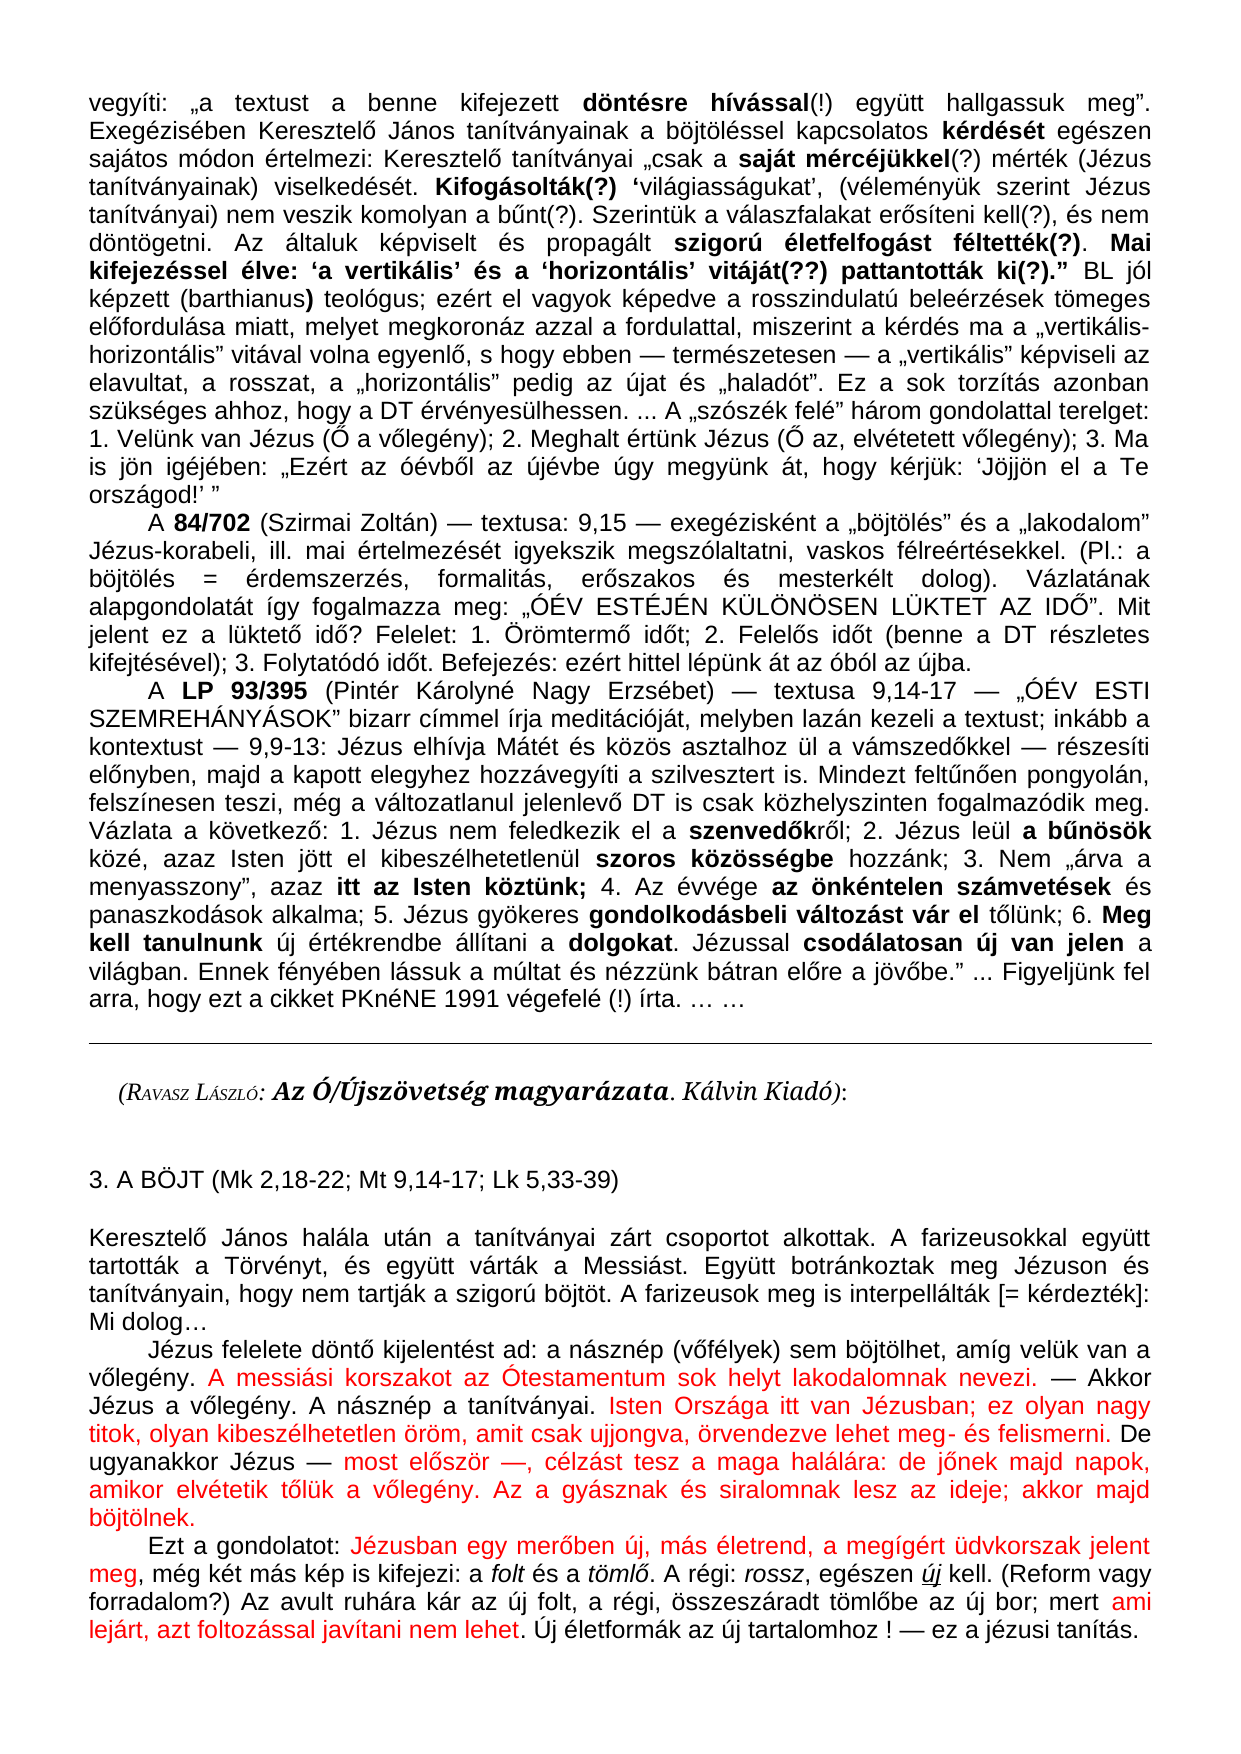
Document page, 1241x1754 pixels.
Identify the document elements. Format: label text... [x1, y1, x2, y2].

text Ezt a gondolatot: Jézusban egy merőben új, más életrend, a megígért üdvkorszak jelent meg, még két más kép is kifejezi: a folt és a tömlő. A régi: rossz, egészen új kell. (Reform vagy forradalom?) Az avult ruhára kár az új folt, a régi, összeszáradt tömlőbe az új bor; mert ami lejárt, azt foltozással javítani nem lehet. Új életformák az új tartalomhoz ! — ez a jézusi tanítás. [88, 1532, 1152, 1644]
text Keresztelő János halála után a tanítványai zárt csoportot alkottak. A farizeusokkal együtt tartották a Törvényt, és együtt várták a Messiást. Együtt botránkoztak meg Jézuson és tanítványain, hogy nem tartják a szigorú böjtöt. A farizeusok meg is interpellálták [= kérdezték]: Mi dolog… [88, 1224, 1152, 1336]
text 3. A BÖJT (Mk 2,18-22; Mt 9,14-17; Lk 5,33-39) [88, 1166, 1152, 1194]
text vegyíti: „a textust a benne kifejezett döntésre hívással(!) együtt hallgassuk meg”. Exegézisében Keresztelő János tanítványainak a böjtöléssel kapcsolatos kérdését egészen sajátos módon értelmezi: Keresztelő tanítványai „csak a saját mércéjükkel(?) mérték (Jézus tanítványainak) viselkedését. Kifogásolták(?) ‘világiasságukat’, (véleményük szerint Jézus tanítványai) nem veszik komolyan a bűnt(?). Szerintük a válaszfalakat erősíteni kell(?), és nem döntögetni. Az általuk képviselt és propagált szigorú életfelfogást féltették(?). Mai kifejezéssel élve: ‘a vertikális’ és a ‘horizontális’ vitáját(??) pattantották ki(?).” BL jól képzett (barthianus) teológus; ezért el vagyok képedve a rosszindulatú beleérzések tömeges előfordulása miatt, melyet megkoronáz azzal a fordulattal, miszerint a kérdés ma a „vertikális-horizontális” vitával volna egyenlő, s hogy ebben ― természetesen ― a „vertikális” képviseli az elavultat, a rosszat, a „horizontális” pedig az újat és „haladót”. Ez a sok torzítás azonban szükséges ahhoz, hogy a DT érvényesülhessen. ... A „szószék felé” három gondolattal terelget: 1. Velünk van Jézus (Ő a vőlegény); 2. Meghalt értünk Jézus (Ő az, elvétetett vőlegény); 3. Ma is jön igéjében: „Ezért az óévből az újévbe úgy megyünk át, hogy kérjük: ‘Jöjjön el a Te országod!’ ” [88, 88, 1152, 509]
text Jézus felelete döntő kijelentést ad: a násznép (vőfélyek) sem böjtölhet, amíg velük van a vőlegény. A messiási korszakot az Ótestamentum sok helyt lakodalomnak nevezi. — Akkor Jézus a vőlegény. A násznép a tanítványai. Isten Országa itt van Jézusban; ez olyan nagy titok, olyan kibeszélhetetlen öröm, amit csak ujjongva, örvendezve lehet meg‑ és felismerni. De ugyanakkor Jézus — most először —, célzást tesz a maga halálára: de jőnek majd napok, amikor elvétetik tőlük a vőlegény. Az a gyásznak és siralomnak lesz az ideje; akkor majd böjtölnek. [88, 1336, 1152, 1532]
text A 84/702 (Szirmai Zoltán) ― textusa: 9,15 ― exegézisként a „böjtölés” és a „lakodalom” Jézus-korabeli, ill. mai értelmezését igyekszik megszólaltatni, vaskos félreértésekkel. (Pl.: a böjtölés = érdemszerzés, formalitás, erőszakos és mesterkélt dolog). Vázlatának alapgondolatát így fogalmazza meg: „ÓÉV ESTÉJÉN KÜLÖNÖSEN LÜKTET AZ IDŐ”. Mit jelent ez a lüktető idő? Felelet: 1. Örömtermő időt; 2. Felelős időt (benne a DT részletes kifejtésével); 3. Folytatódó időt. Befejezés: ezért hittel lépünk át az óból az újba. [88, 509, 1152, 677]
text A LP 93/395 (Pintér Károlyné Nagy Erzsébet) ― textusa 9,14-17 ― „ÓÉV ESTI SZEMREHÁNYÁSOK” bizarr címmel írja meditációját, melyben lazán kezeli a textust; inkább a kontextust ― 9,9-13: Jézus elhívja Mátét és közös asztalhoz ül a vámszedőkkel ― részesíti előnyben, majd a kapott elegyhez hozzávegyíti a szilvesztert is. Mindezt feltűnően pongyolán, felszínesen teszi, még a változatlanul jelenlevő DT is csak közhelyszinten fogalmazódik meg. Vázlata a következő: 1. Jézus nem feledkezik el a szenvedőkről; 2. Jézus leül a bűnösök közé, azaz Isten jött el kibeszélhetetlenül szoros közösségbe hozzánk; 3. Nem „árva a menyasszony”, azaz itt az Isten köztünk; 4. Az évvége az önkéntelen számvetések és panaszkodások alkalma; 5. Jézus gyökeres gondolkodásbeli változást vár el tőlünk; 6. Meg kell tanulnunk új értékrendbe állítani a dolgokat. Jézussal csodálatosan új van jelen a világban. Ennek fényében lássuk a múltat és nézzünk bátran előre a jövőbe.” ... Figyeljünk fel arra, hogy ezt a cikket PKnéNE 1991 végefelé (!) írta. … … [88, 677, 1152, 1013]
text (Ravasz László: Az Ó/Újszövetség magyarázata. Kálvin Kiadó): [88, 1044, 1152, 1137]
